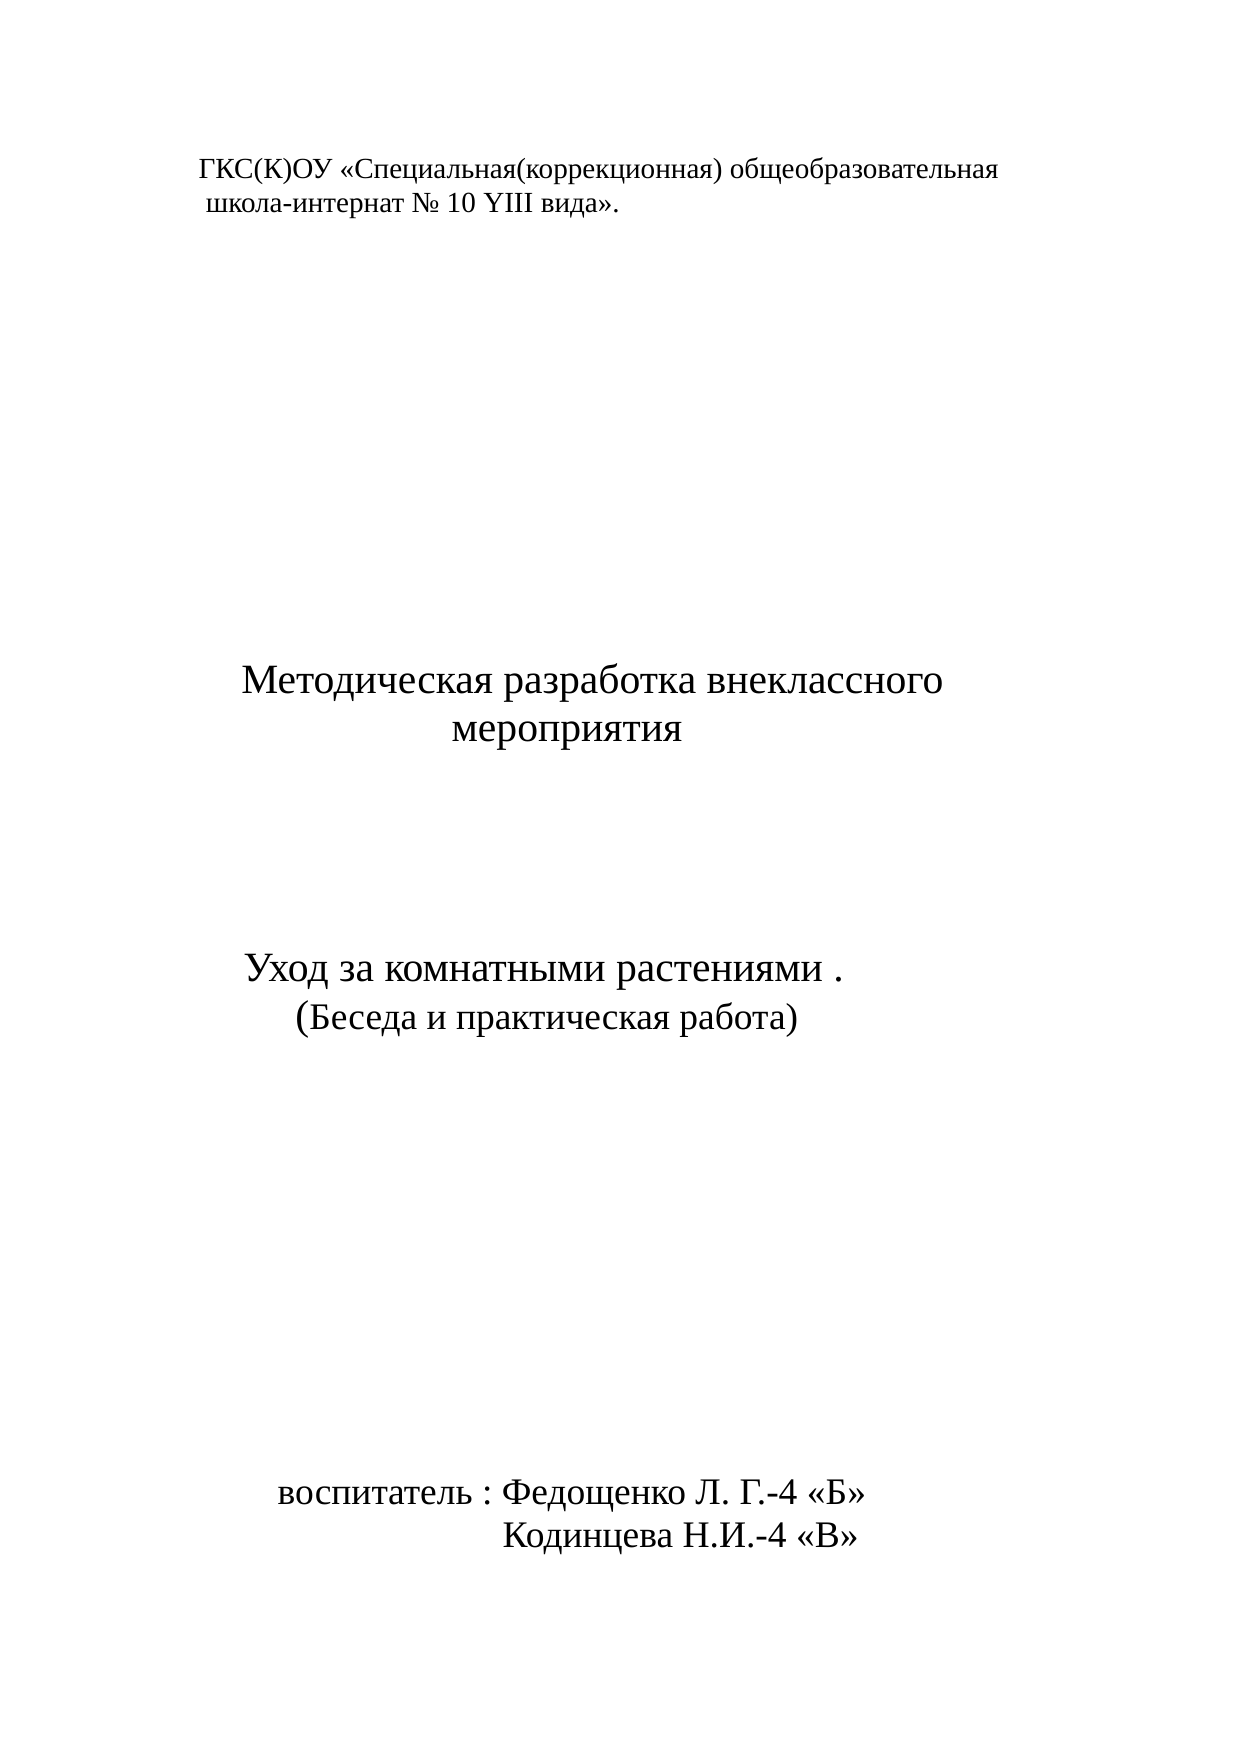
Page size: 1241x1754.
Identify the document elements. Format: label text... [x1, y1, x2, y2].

text Методическая разработка внеклассного [118, 655, 1122, 703]
text воспитатель : Федощенко Л. Г.-4 «Б» [118, 1469, 1122, 1512]
text школа-интернат № 10 YIII вида». [118, 185, 1122, 219]
text мероприятия [118, 703, 1122, 751]
text ГКС(К)ОУ «Специальная(коррекционная) общеобразовательная [118, 152, 1122, 185]
text (Беседа и практическая работа) [118, 990, 1122, 1038]
text Кодинцева Н.И.-4 «В» [118, 1512, 1122, 1556]
text Уход за комнатными растениями . [118, 942, 1122, 990]
